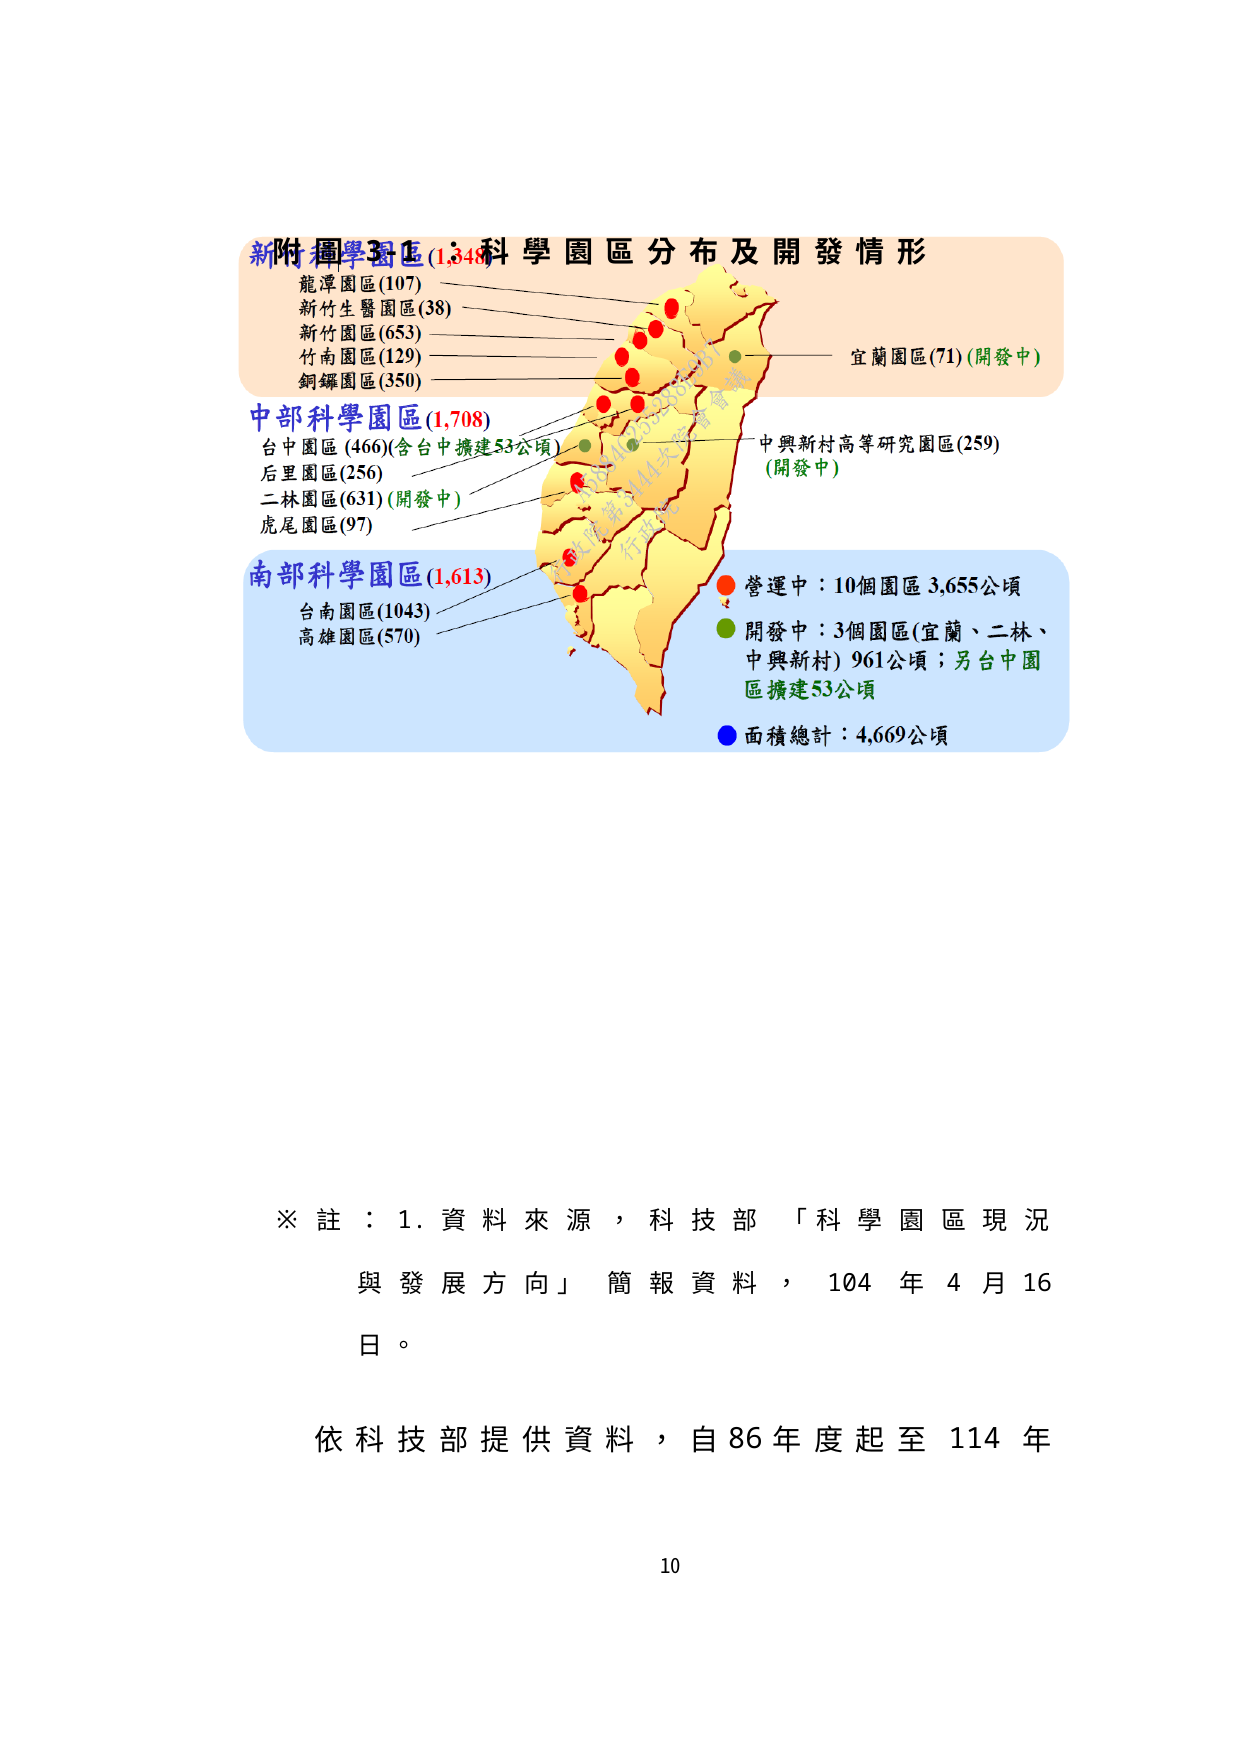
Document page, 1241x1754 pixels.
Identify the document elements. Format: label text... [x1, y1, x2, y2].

text 附圖3-1：科學園區分布及開發情形 [239, 177, 1058, 224]
text ※註：1.資料來源，科技部「科學園區現況與發展方向」簡報資料，104年4月16日。 [242, 1177, 1058, 1365]
text 依科技部提供資料，自86年度起至114年 [242, 1365, 1058, 1490]
